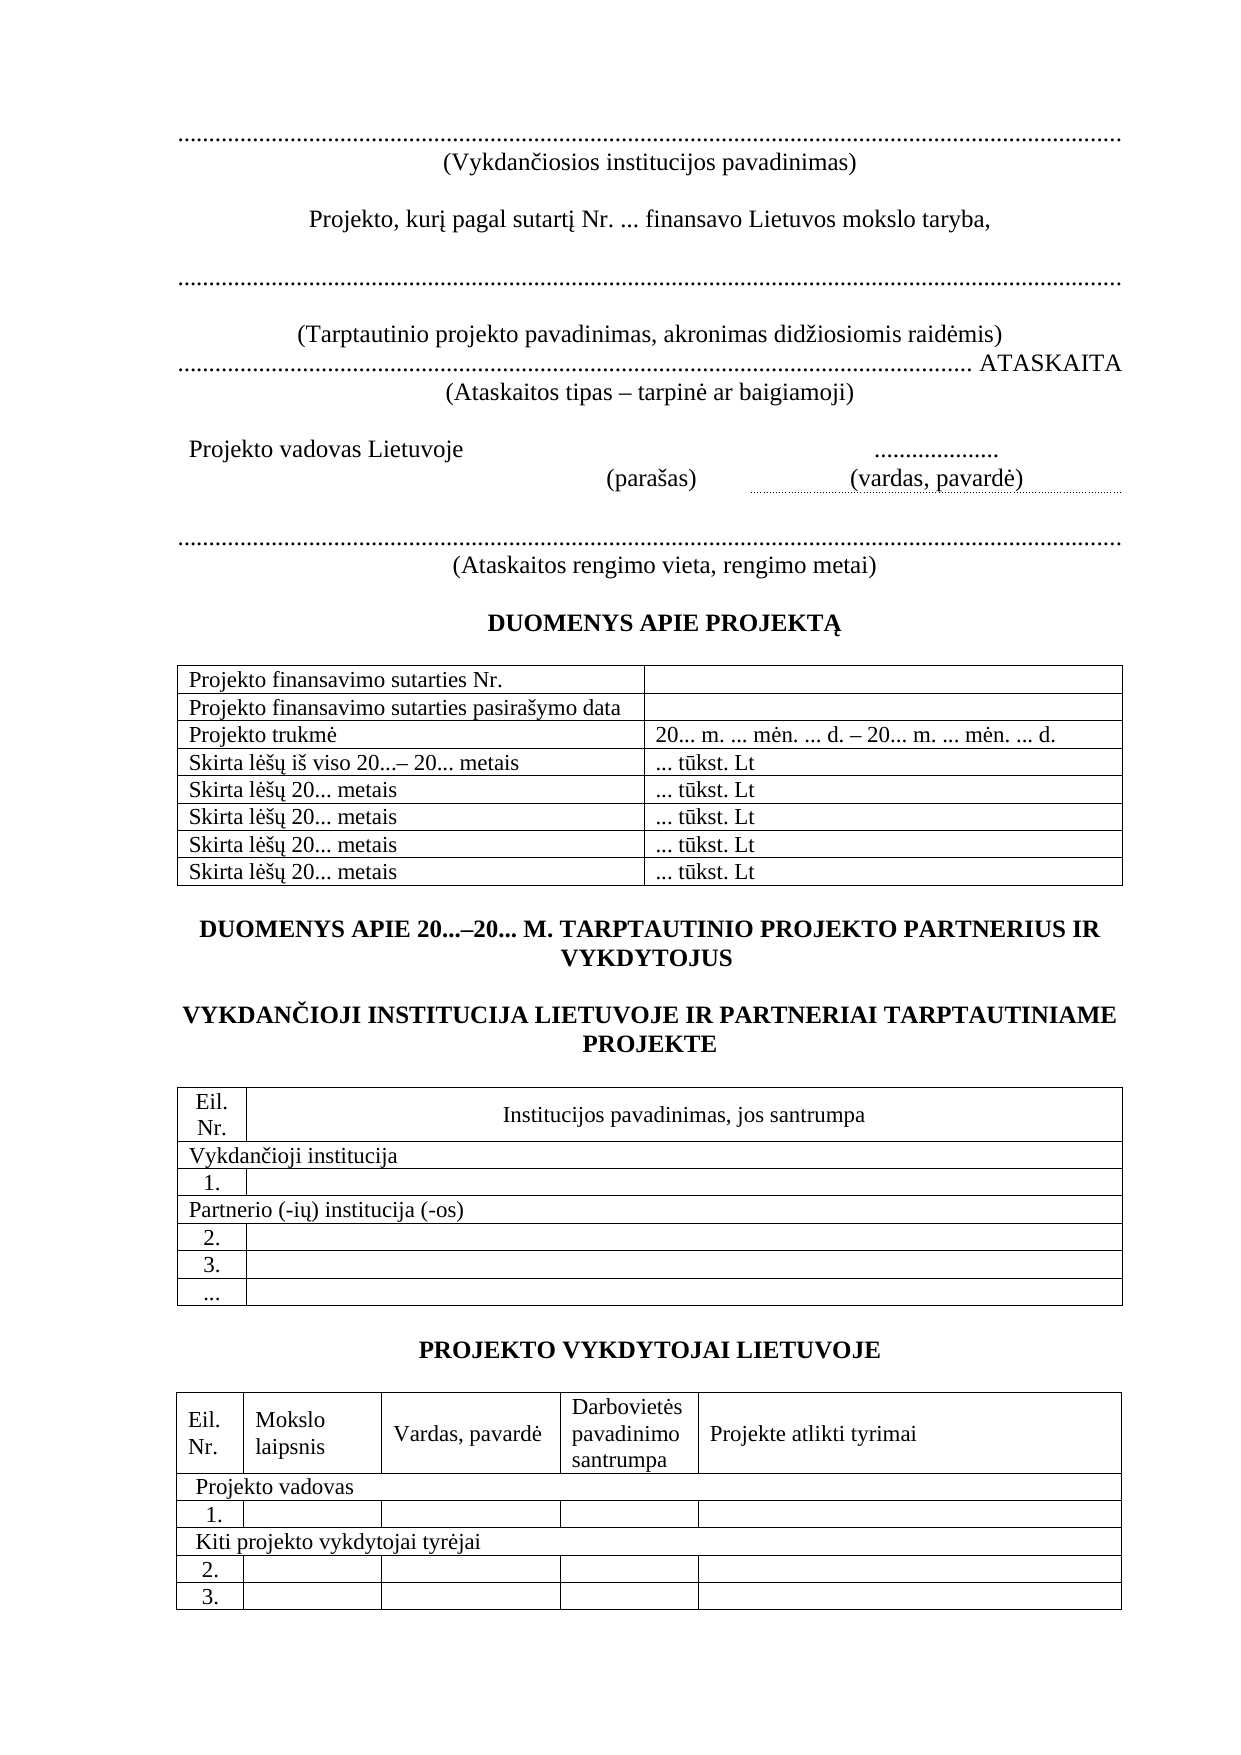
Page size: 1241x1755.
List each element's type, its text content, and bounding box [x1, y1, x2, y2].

table_cell [244, 1583, 381, 1609]
table_header (parašas) [552, 434, 751, 492]
table_cell Skirta lėšų iš viso 20...– 20... metais [178, 749, 644, 775]
table_header Projekto finansavimo sutarties Nr. [178, 666, 644, 693]
text (Tarptautinio projekto pavadinimas, akronimas didžiosiomis raidėmis) [177, 319, 1122, 348]
table_cell Projekto trukmė [178, 721, 644, 748]
table_cell [699, 1556, 1121, 1582]
table_cell Projekto finansavimo sutarties pasirašymo data [178, 694, 644, 720]
text PROJEKTO VYKDYTOJAI LIETUVOJE [177, 1335, 1122, 1363]
table_cell [645, 694, 1122, 720]
table_cell [1063, 1142, 1122, 1168]
table_cell [382, 1501, 560, 1527]
text Projekto, kurį pagal sutartį Nr. ... finansavo Lietuvos mokslo taryba, [177, 204, 1122, 233]
table_cell [244, 1556, 381, 1582]
text ... ATASKAITA [177, 348, 1122, 377]
text DUOMENYS APIE 20...–20... M. TARPTAUTINIO PROJEKTO PARTNERIUS IR VYKDYTOJUS [177, 914, 1122, 972]
table_cell [561, 1501, 698, 1527]
table_cell [561, 1556, 698, 1582]
table_cell [561, 1583, 698, 1609]
table_cell ... tūkst. Lt [645, 858, 1122, 884]
table_header Eil. Nr. [178, 1088, 246, 1141]
table_cell 20... m. ... mėn. ... d. – 20... m. ... mėn. ... d. [645, 721, 1122, 748]
table_cell [699, 1501, 1121, 1527]
table_cell 3. [177, 1583, 243, 1609]
table_cell [699, 1583, 1121, 1609]
table_cell [536, 1474, 560, 1500]
table_cell Skirta lėšų 20... metais [178, 831, 644, 857]
table_cell ... tūkst. Lt [645, 749, 1122, 775]
table_cell [382, 1583, 560, 1609]
table_cell [247, 1251, 1122, 1278]
table_header Darbovietės pavadinimo santrumpa [561, 1393, 698, 1472]
table_cell ... tūkst. Lt [645, 804, 1122, 830]
table_cell [511, 1474, 536, 1500]
table_cell [244, 1501, 381, 1527]
table_cell 1. [178, 1169, 246, 1195]
table_cell Vykdančioji institucija [178, 1142, 1063, 1168]
text ... [177, 522, 1122, 550]
table_cell Skirta lėšų 20... metais [178, 776, 644, 802]
table_header Projekto vadovas Lietuvoje [177, 434, 552, 492]
text DUOMENYS APIE PROJEKTĄ [207, 608, 1122, 637]
table_header Eil. Nr. [177, 1393, 243, 1472]
table_cell 1. [177, 1501, 243, 1527]
table_cell ... tūkst. Lt [645, 776, 1122, 802]
table_cell ... tūkst. Lt [645, 831, 1122, 857]
text ... [177, 262, 1122, 291]
table_cell Partnerio (-ių) institucija (-os) [178, 1196, 1063, 1223]
table_cell [247, 1169, 1122, 1195]
table_header Mokslo laipsnis [244, 1393, 381, 1472]
table_cell [698, 1474, 1121, 1500]
table_cell 2. [178, 1224, 246, 1250]
table_cell [511, 1528, 536, 1554]
table_cell 2. [177, 1556, 243, 1582]
table_header Projekte atlikti tyrimai [699, 1393, 1121, 1472]
text ... [177, 118, 1122, 147]
text (Ataskaitos rengimo vieta, rengimo metai) [207, 550, 1122, 579]
table_cell [382, 1556, 560, 1582]
table_cell Skirta lėšų 20... metais [178, 804, 644, 830]
text (Vykdančiosios institucijos pavadinimas) [177, 147, 1122, 176]
table_cell [698, 1528, 1121, 1554]
table_cell [1063, 1196, 1122, 1223]
table_cell [560, 1474, 698, 1500]
text VYKDANČIOJI INSTITUCIJA LIETUVOJE IR PARTNERIAI TARPTAUTINIAME PROJEKTE [177, 1001, 1122, 1058]
table_cell 3. [178, 1251, 246, 1278]
table_cell Projekto vadovas [177, 1474, 511, 1500]
table_cell [247, 1224, 1122, 1250]
table_header Vardas, pavardė [382, 1393, 560, 1472]
table_header .................... (vardas, pavardė) [751, 434, 1122, 492]
table_cell [536, 1528, 560, 1554]
table_header Institucijos pavadinimas, jos santrumpa [247, 1088, 1122, 1141]
table_cell ... [178, 1279, 246, 1305]
text (Ataskaitos tipas – tarpinė ar baigiamoji) [177, 377, 1122, 406]
table_cell [247, 1279, 1122, 1305]
table_cell Kiti projekto vykdytojai tyrėjai [177, 1528, 511, 1554]
table_cell Skirta lėšų 20... metais [178, 858, 644, 884]
table_header [645, 666, 1122, 693]
table_cell [560, 1528, 698, 1554]
